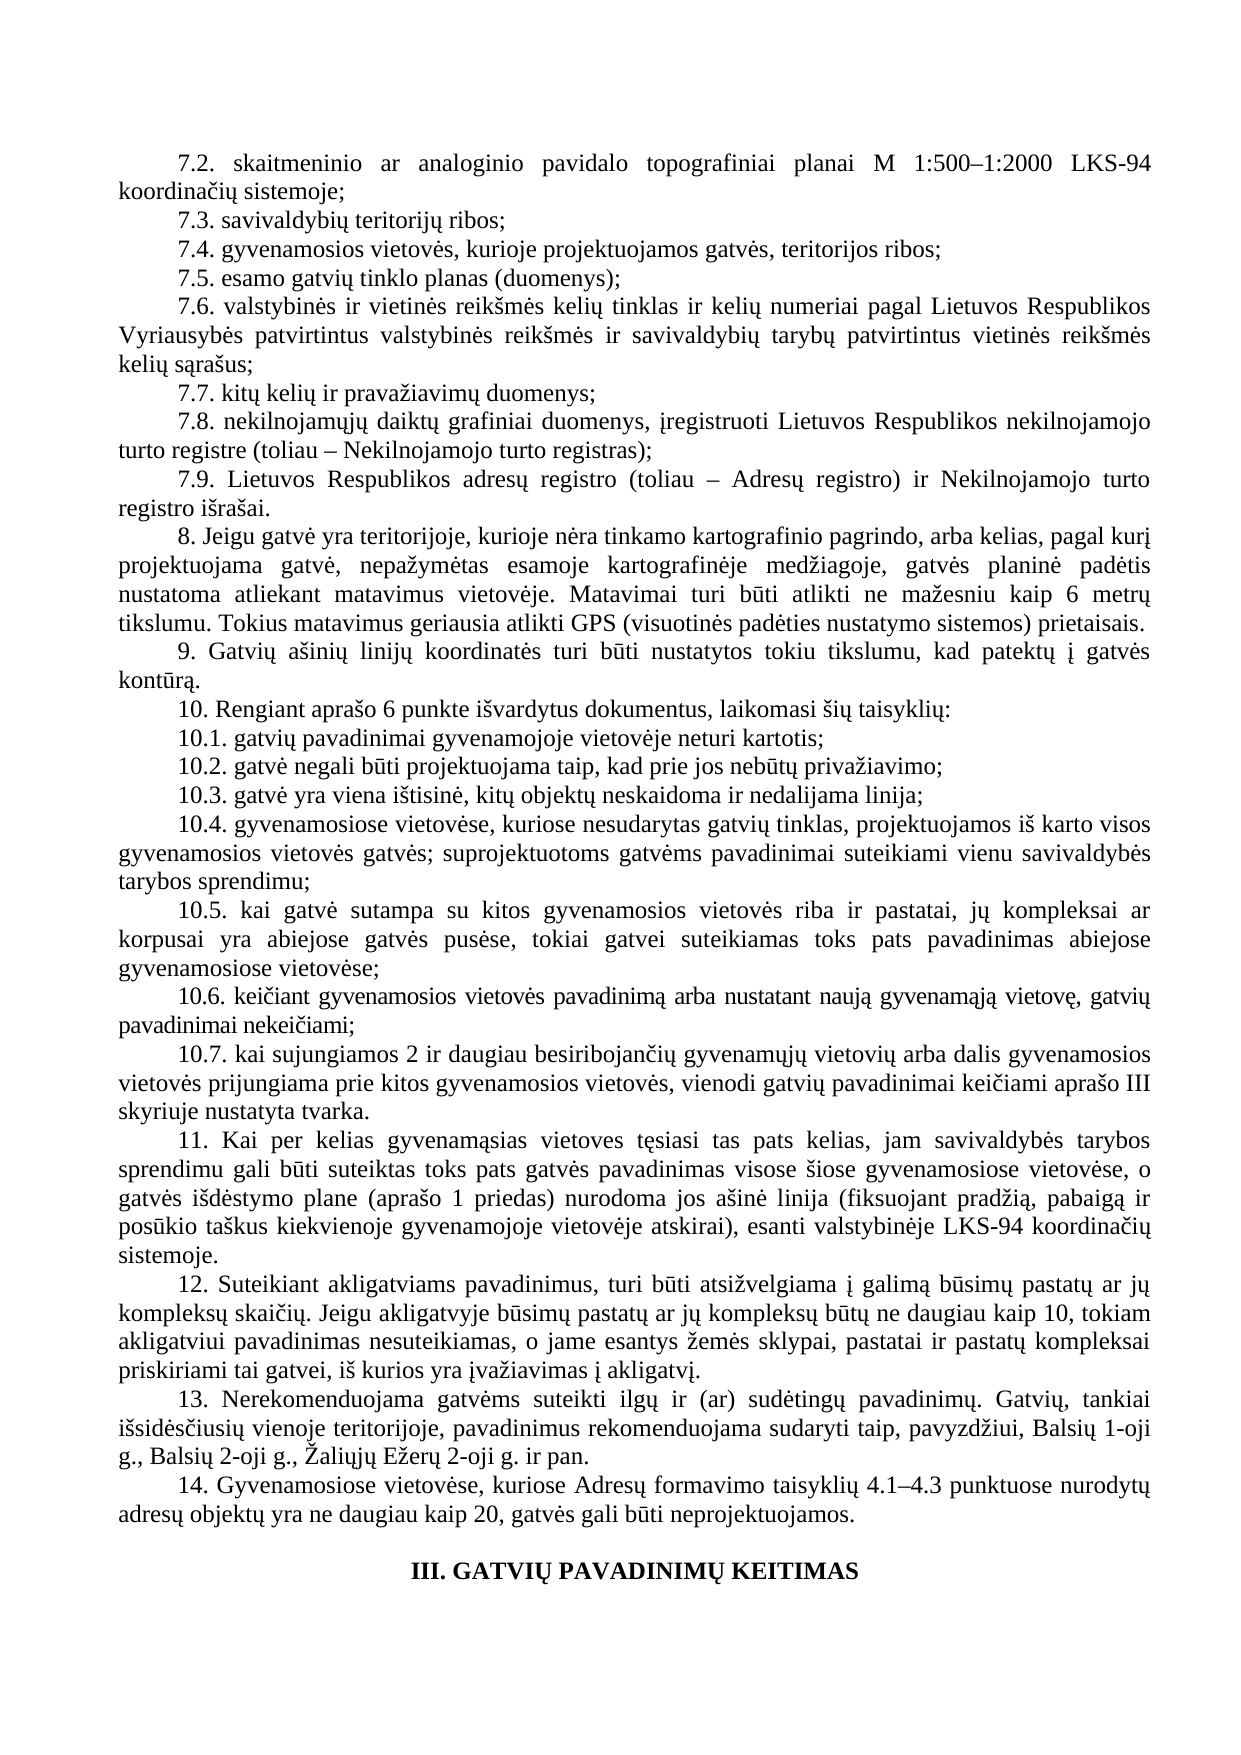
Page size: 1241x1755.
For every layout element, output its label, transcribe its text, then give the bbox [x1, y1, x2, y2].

text 12. Suteikiant akligatviams pavadinimus, turi būti atsižvelgiama į galimą būsimų pastatų ar jų kompleksų skaičių. Jeigu akligatvyje būsimų pastatų ar jų kompleksų būtų ne daugiau kaip 10, tokiam akligatviui pavadinimas nesuteikiamas, o jame esantys žemės sklypai, pastatai ir pastatų kompleksai priskiriami tai gatvei, iš kurios yra įvažiavimas į akligatvį. [118, 1269, 1152, 1384]
text 7.6. valstybinės ir vietinės reikšmės kelių tinklas ir kelių numeriai pagal Lietuvos Respublikos Vyriausybės patvirtintus valstybinės reikšmės ir savivaldybių tarybų patvirtintus vietinės reikšmės kelių sąrašus; [118, 291, 1152, 378]
text 7.9. Lietuvos Respublikos adresų registro (toliau – Adresų registro) ir Nekilnojamojo turto registro išrašai. [118, 464, 1152, 521]
text III. GATVIŲ PAVADINIMŲ KEITIMAS [118, 1556, 1152, 1585]
text 10.2. gatvė negali būti projektuojama taip, kad prie jos nebūtų privažiavimo; [118, 751, 1152, 780]
text 10.6. keičiant gyvenamosios vietovės pavadinimą arba nustatant naują gyvenamąją vietovę, gatvių pavadinimai nekeičiami; [118, 981, 1152, 1039]
text 10. Rengiant aprašo 6 punkte išvardytus dokumentus, laikomasi šių taisyklių: [118, 694, 1152, 723]
text 10.5. kai gatvė sutampa su kitos gyvenamosios vietovės riba ir pastatai, jų kompleksai ar korpusai yra abiejose gatvės pusėse, tokiai gatvei suteikiamas toks pats pavadinimas abiejose gyvenamosiose vietovėse; [118, 895, 1152, 981]
text 9. Gatvių ašinių linijų koordinatės turi būti nustatytos tokiu tikslumu, kad patektų į gatvės kontūrą. [118, 636, 1152, 694]
text 10.3. gatvė yra viena ištisinė, kitų objektų neskaidoma ir nedalijama linija; [118, 780, 1152, 809]
text 7.5. esamo gatvių tinklo planas (duomenys); [118, 263, 1152, 291]
text 10.7. kai sujungiamos 2 ir daugiau besiribojančių gyvenamųjų vietovių arba dalis gyvenamosios vietovės prijungiama prie kitos gyvenamosios vietovės, vienodi gatvių pavadinimai keičiami aprašo III skyriuje nustatyta tvarka. [118, 1039, 1152, 1125]
text 7.4. gyvenamosios vietovės, kurioje projektuojamos gatvės, teritorijos ribos; [118, 234, 1152, 263]
text 7.8. nekilnojamųjų daiktų grafiniai duomenys, įregistruoti Lietuvos Respublikos nekilnojamojo turto registre (toliau – Nekilnojamojo turto registras); [118, 406, 1152, 464]
text 14. Gyvenamosiose vietovėse, kuriose Adresų formavimo taisyklių 4.1–4.3 punktuose nurodytų adresų objektų yra ne daugiau kaip 20, gatvės gali būti neprojektuojamos. [118, 1470, 1152, 1528]
text 7.7. kitų kelių ir pravažiavimų duomenys; [118, 378, 1152, 406]
text 7.2. skaitmeninio ar analoginio pavidalo topografiniai planai M 1:500–1:2000 LKS-94 koordinačių sistemoje; [118, 148, 1152, 205]
text 11. Kai per kelias gyvenamąsias vietoves tęsiasi tas pats kelias, jam savivaldybės tarybos sprendimu gali būti suteiktas toks pats gatvės pavadinimas visose šiose gyvenamosiose vietovėse, o gatvės išdėstymo plane (aprašo 1 priedas) nurodoma jos ašinė linija (fiksuojant pradžią, pabaigą ir posūkio taškus kiekvienoje gyvenamojoje vietovėje atskirai), esanti valstybinėje LKS-94 koordinačių sistemoje. [118, 1125, 1152, 1269]
text 7.3. savivaldybių teritorijų ribos; [118, 205, 1152, 234]
text 10.1. gatvių pavadinimai gyvenamojoje vietovėje neturi kartotis; [118, 723, 1152, 751]
text 10.4. gyvenamosiose vietovėse, kuriose nesudarytas gatvių tinklas, projektuojamos iš karto visos gyvenamosios vietovės gatvės; suprojektuotoms gatvėms pavadinimai suteikiami vienu savivaldybės tarybos sprendimu; [118, 809, 1152, 895]
text 8. Jeigu gatvė yra teritorijoje, kurioje nėra tinkamo kartografinio pagrindo, arba kelias, pagal kurį projektuojama gatvė, nepažymėtas esamoje kartografinėje medžiagoje, gatvės planinė padėtis nustatoma atliekant matavimus vietovėje. Matavimai turi būti atlikti ne mažesniu kaip 6 metrų tikslumu. Tokius matavimus geriausia atlikti GPS (visuotinės padėties nustatymo sistemos) prietaisais. [118, 521, 1152, 636]
text 13. Nerekomenduojama gatvėms suteikti ilgų ir (ar) sudėtingų pavadinimų. Gatvių, tankiai išsidėsčiusių vienoje teritorijoje, pavadinimus rekomenduojama sudaryti taip, pavyzdžiui, Balsių 1-oji g., Balsių 2-oji g., Žaliųjų Ežerų 2-oji g. ir pan. [118, 1384, 1152, 1470]
